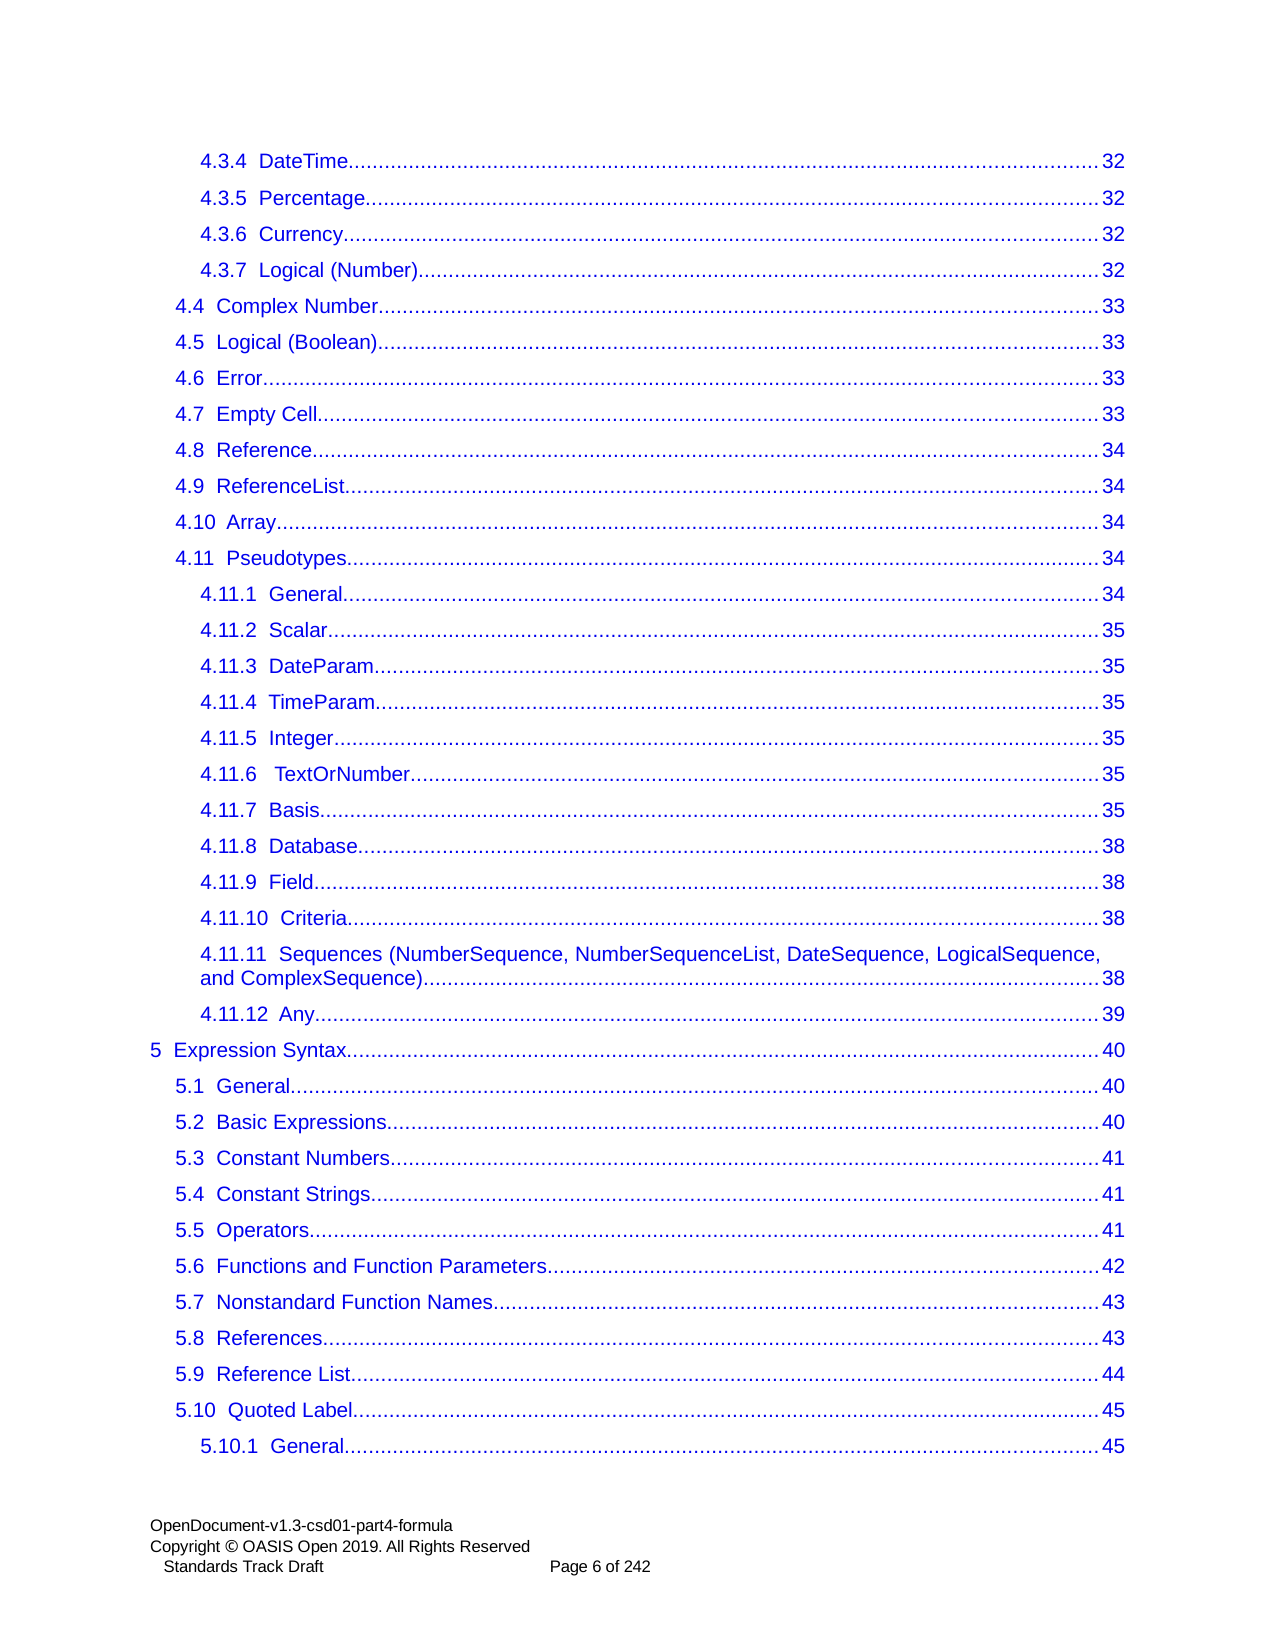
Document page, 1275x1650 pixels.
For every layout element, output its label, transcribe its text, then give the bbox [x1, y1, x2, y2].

text 4.9 ReferenceList 34 [175, 474, 1125, 498]
text 4.6 Error 33 [175, 366, 1125, 390]
text 4.11.4 TimeParam 35 [200, 691, 1125, 714]
text 4.11.8 Database 38 [200, 835, 1125, 858]
text 4.3.4 DateTime 32 [200, 150, 1125, 173]
text 4.4 Complex Number 33 [175, 294, 1125, 318]
text 5.1 General 40 [175, 1074, 1125, 1098]
text 4.5 Logical (Boolean) 33 [175, 330, 1125, 354]
text 4.7 Empty Cell 33 [175, 402, 1125, 426]
text 4.11.7 Basis 35 [200, 799, 1125, 822]
text 5.7 Nonstandard Function Names 43 [175, 1291, 1125, 1314]
text 4.11.3 DateParam 35 [200, 654, 1125, 678]
text 5.2 Basic Expressions 40 [175, 1111, 1125, 1134]
text 5.5 Operators 41 [175, 1219, 1125, 1242]
text 4.3.5 Percentage 32 [200, 186, 1125, 209]
text 4.3.7 Logical (Number) 32 [200, 258, 1125, 282]
text 5.8 References 43 [175, 1327, 1125, 1350]
text 4.11.1 General 34 [200, 582, 1125, 606]
text 5 Expression Syntax 40 [150, 1038, 1125, 1062]
text 4.8 Reference 34 [175, 438, 1125, 462]
text 5.10 Quoted Label 45 [175, 1399, 1125, 1422]
text 4.11.5 Integer 35 [200, 727, 1125, 750]
text 5.4 Constant Strings 41 [175, 1183, 1125, 1206]
text 4.11.2 Scalar 35 [200, 618, 1125, 642]
text 5.9 Reference List 44 [175, 1363, 1125, 1386]
text 4.11.6 TextOrNumber 35 [200, 763, 1125, 786]
text 5.10.1 General 45 [200, 1435, 1125, 1458]
text 5.6 Functions and Function Parameters 42 [175, 1255, 1125, 1278]
text 4.11.12 Any 39 [200, 1002, 1125, 1026]
text 4.10 Array 34 [175, 510, 1125, 534]
text 4.11.9 Field 38 [200, 871, 1125, 894]
text 5.3 Constant Numbers 41 [175, 1147, 1125, 1170]
text 4.3.6 Currency 32 [200, 222, 1125, 246]
text 4.11.11 Sequences (NumberSequence, NumberSequenceList, DateSequence, LogicalSequence, and ComplexSequence) 38 [200, 943, 1125, 990]
text 4.11.10 Criteria 38 [200, 907, 1125, 930]
text 4.11 Pseudotypes 34 [175, 546, 1125, 570]
